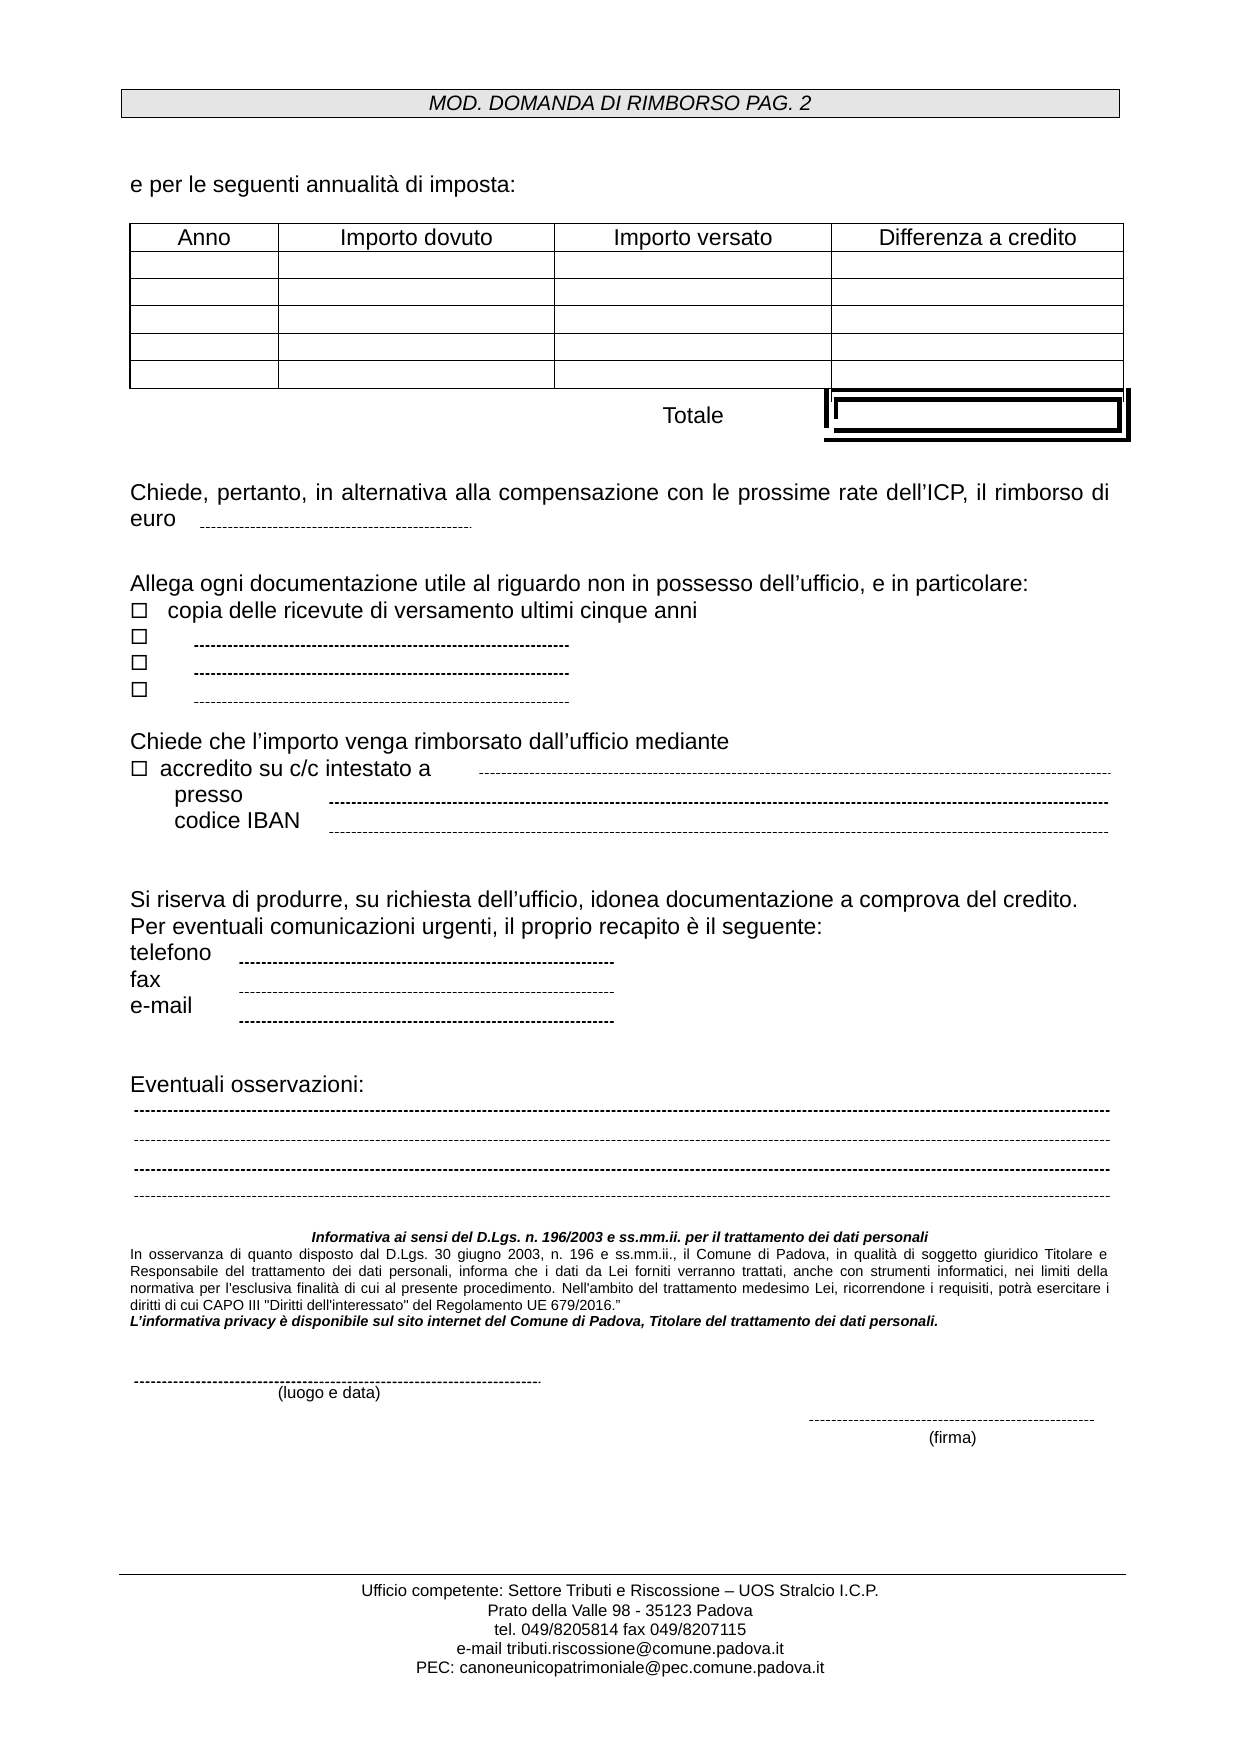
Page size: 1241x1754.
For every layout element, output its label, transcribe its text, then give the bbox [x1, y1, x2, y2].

table_cell [555, 306, 831, 333]
table_header Importo dovuto [279, 224, 554, 251]
text (luogo e data) [130, 1382, 1110, 1402]
table_cell [832, 306, 1123, 333]
table_cell [555, 334, 831, 360]
subtitle Chiede, pertanto, in alternativa alla compensazione con le prossime rate dell’ICP, il rimborso di euro [130, 479, 1110, 531]
text L’informativa privacy è disponibile sul sito internet del Comune di Padova, Titolare del trattamento dei dati personali. [130, 1313, 1110, 1330]
text Eventuali osservazioni: [130, 1071, 1110, 1097]
text Prato della Valle 98 - 35123 Padova [130, 1600, 1110, 1619]
text e-mail tributi.riscossione@comune.padova.it [130, 1639, 1110, 1658]
text fax [130, 966, 1110, 992]
table_cell [831, 392, 1124, 428]
text presso [174, 781, 1110, 807]
table_cell [131, 306, 278, 333]
table_cell [131, 279, 278, 305]
text Per eventuali comunicazioni urgenti, il proprio recapito è il seguente: [130, 913, 1110, 939]
text Allega ogni documentazione utile al riguardo non in possesso dell’ufficio, e in particolare: [130, 570, 1110, 597]
table_cell [279, 279, 554, 305]
text e-mail [130, 992, 1110, 1018]
table_cell [555, 361, 831, 388]
text In osservanza di quanto disposto dal D.Lgs. 30 giugno 2003, n. 196 e ss.mm.ii., il Comune di Padova, in qualità di soggetto giuridico Titolare e Responsabile del trattamento dei dati personali, informa che i dati da Lei forniti verranno trattati, anche con strumenti informatici, nei limiti della normativa per l'esclusiva finalità di cui al presente procedimento. Nell'ambito del trattamento medesimo Lei, ricorrendone i requisiti, potrà esercitare i diritti di cui CAPO III "Diritti dell'interessato" del Regolamento UE 679/2016.” [130, 1246, 1110, 1313]
table_cell [555, 279, 831, 305]
table_cell [278, 389, 555, 428]
text Informativa ai sensi del D.Lgs. n. 196/2003 e ss.mm.ii. per il trattamento dei dati personali [130, 1229, 1110, 1246]
table_cell [279, 306, 554, 333]
table_cell Totale [555, 389, 824, 428]
table_cell [279, 334, 554, 360]
text (firma) [130, 1428, 1110, 1447]
list copia delle ricevute di versamento ultimi cinque anni [130, 597, 1110, 623]
text MOD. DOMANDA DI RIMBORSO PAG. 2 [122, 90, 1119, 117]
table_cell [130, 389, 278, 428]
table_header Anno [131, 224, 278, 251]
text tel. 049/8205814 fax 049/8207115 [130, 1619, 1110, 1639]
text Chiede che l’importo venga rimborsato dall’ufficio mediante [130, 728, 1110, 755]
table_cell [131, 334, 278, 360]
text e per le seguenti annualità di imposta: [130, 171, 1110, 197]
table_cell [832, 279, 1123, 305]
text PEC: canoneunicopatrimoniale@pec.comune.padova.it [130, 1658, 1110, 1677]
table_cell [131, 361, 278, 388]
table_cell [279, 361, 554, 388]
text telefono [130, 939, 1110, 966]
table_cell [832, 334, 1123, 360]
table_cell [832, 252, 1123, 278]
table_cell [279, 252, 554, 278]
table_cell [832, 361, 1123, 388]
text codice IBAN [174, 807, 1110, 834]
list accredito su c/c intestato a [130, 755, 1110, 781]
text Si riserva di produrre, su richiesta dell’ufficio, idonea documentazione a comprova del credito. [130, 886, 1110, 913]
text Ufficio competente: Settore Tributi e Riscossione – UOS Stralcio I.C.P. [130, 1581, 1110, 1600]
table_cell [555, 252, 831, 278]
table_cell [131, 252, 278, 278]
table_header Differenza a credito [832, 224, 1123, 251]
table_header Importo versato [555, 224, 831, 251]
